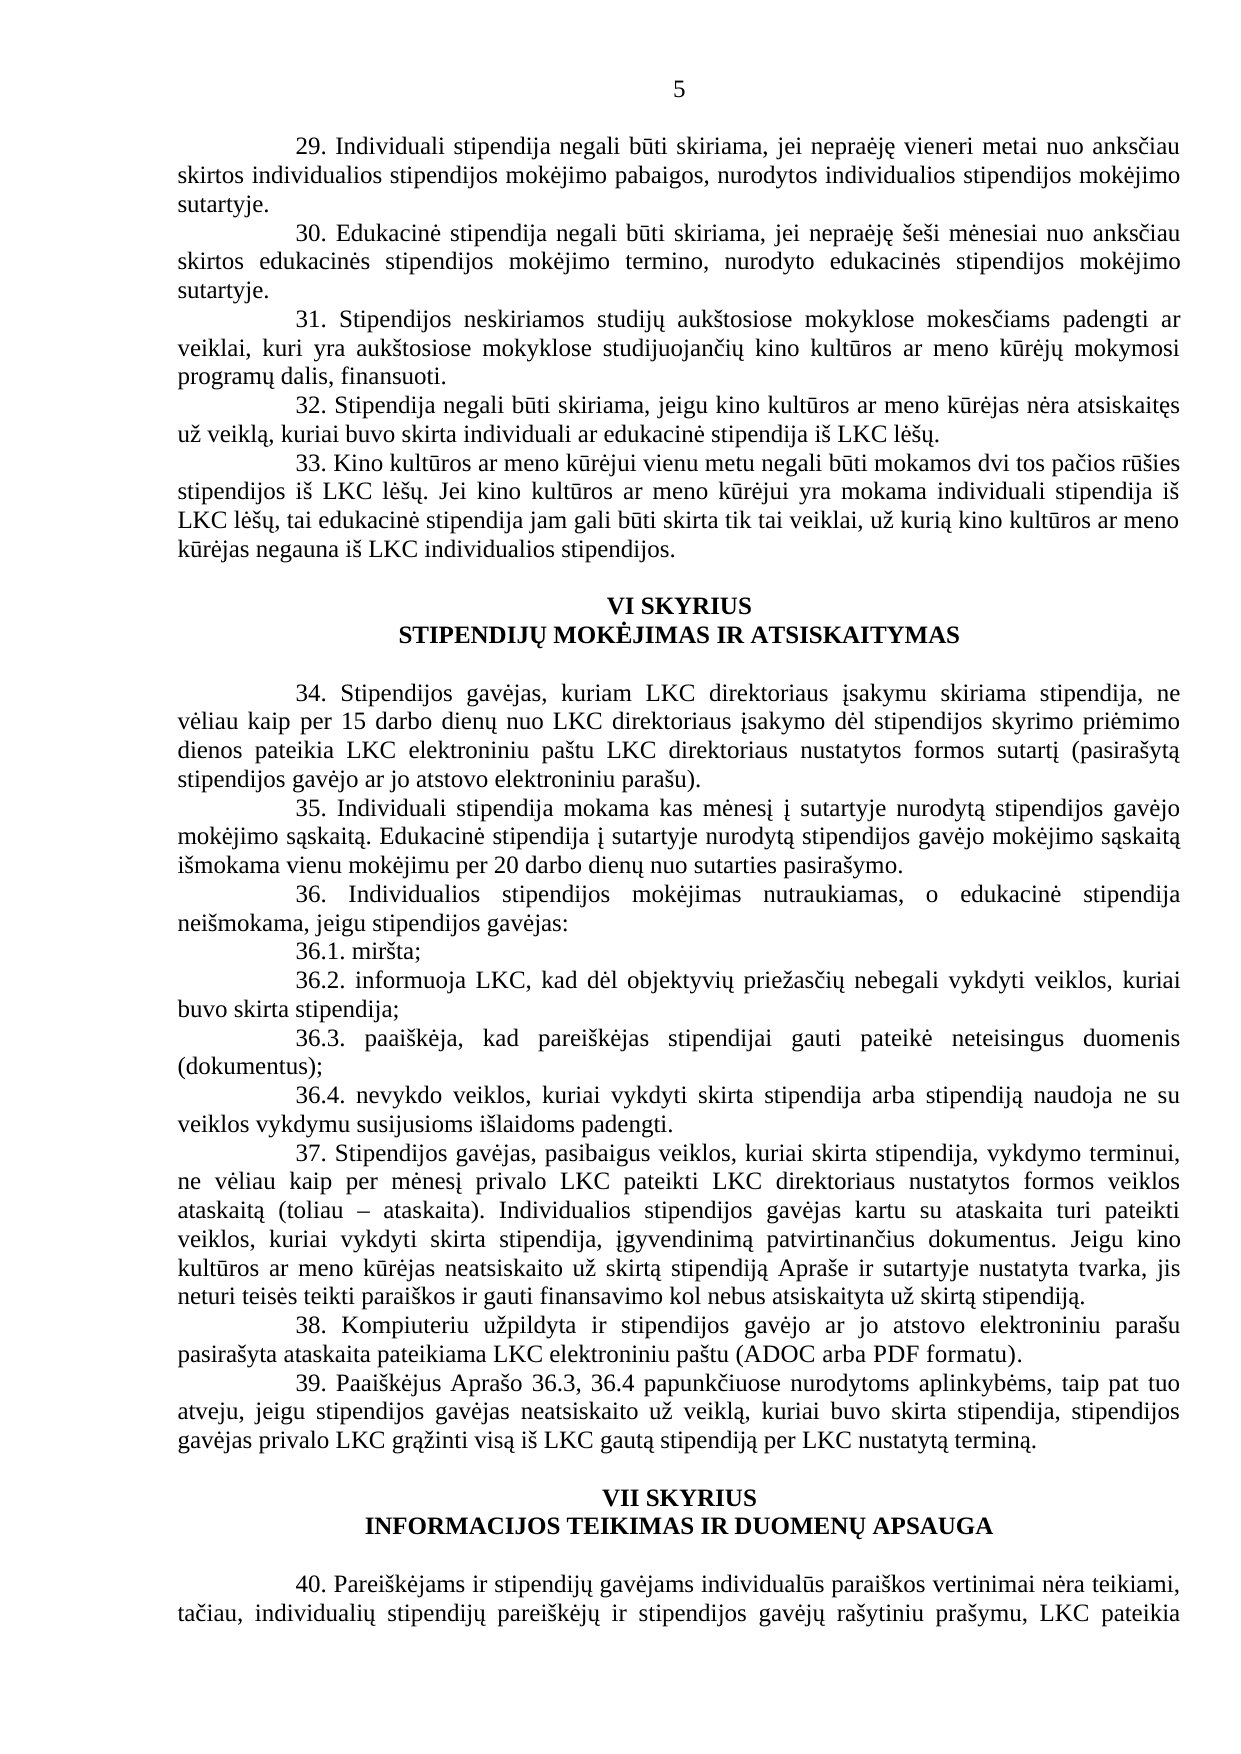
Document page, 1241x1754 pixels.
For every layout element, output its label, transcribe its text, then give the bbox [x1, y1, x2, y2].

text 32. Stipendija negali būti skiriama, jeigu kino kultūros ar meno kūrėjas nėra atsiskaitęs už veiklą, kuriai buvo skirta individuali ar edukacinė stipendija iš LKC lėšų. [177, 390, 1181, 448]
text 29. Individuali stipendija negali būti skiriama, jei nepraėję vieneri metai nuo anksčiau skirtos individualios stipendijos mokėjimo pabaigos, nurodytos individualios stipendijos mokėjimo sutartyje. [177, 131, 1181, 218]
text 34. Stipendijos gavėjas, kuriam LKC direktoriaus įsakymu skiriama stipendija, ne vėliau kaip per 15 darbo dienų nuo LKC direktoriaus įsakymo dėl stipendijos skyrimo priėmimo dienos pateikia LKC elektroniniu paštu LKC direktoriaus nustatytos formos sutartį (pasirašytą stipendijos gavėjo ar jo atstovo elektroniniu parašu). [177, 678, 1181, 793]
text 37. Stipendijos gavėjas, pasibaigus veiklos, kuriai skirta stipendija, vykdymo terminui, ne vėliau kaip per mėnesį privalo LKC pateikti LKC direktoriaus nustatytos formos veiklos ataskaitą (toliau – ataskaita). Individualios stipendijos gavėjas kartu su ataskaita turi pateikti veiklos, kuriai vykdyti skirta stipendija, įgyvendinimą patvirtinančius dokumentus. Jeigu kino kultūros ar meno kūrėjas neatsiskaito už skirtą stipendiją Apraše ir sutartyje nustatyta tvarka, jis neturi teisės teikti paraiškos ir gauti finansavimo kol nebus atsiskaityta už skirtą stipendiją. [177, 1138, 1181, 1310]
text 40. Pareiškėjams ir stipendijų gavėjams individualūs paraiškos vertinimai nėra teikiami, tačiau, individualių stipendijų pareiškėjų ir stipendijos gavėjų rašytiniu prašymu, LKC pateikia [177, 1569, 1181, 1626]
text 36. Individualios stipendijos mokėjimas nutraukiamas, o edukacinė stipendija neišmokama, jeigu stipendijos gavėjas: [177, 879, 1181, 936]
text 36.3. paaiškėja, kad pareiškėjas stipendijai gauti pateikė neteisingus duomenis (dokumentus); [177, 1023, 1181, 1080]
text VI SKYRIUS [177, 591, 1181, 620]
text 36.1. miršta; [177, 936, 1181, 965]
text 39. Paaiškėjus Aprašo 36.3, 36.4 papunkčiuose nurodytoms aplinkybėms, taip pat tuo atveju, jeigu stipendijos gavėjas neatsiskaito už veiklą, kuriai buvo skirta stipendija, stipendijos gavėjas privalo LKC grąžinti visą iš LKC gautą stipendiją per LKC nustatytą terminą. [177, 1368, 1181, 1454]
text 35. Individuali stipendija mokama kas mėnesį į sutartyje nurodytą stipendijos gavėjo mokėjimo sąskaitą. Edukacinė stipendija į sutartyje nurodytą stipendijos gavėjo mokėjimo sąskaitą išmokama vienu mokėjimu per 20 darbo dienų nuo sutarties pasirašymo. [177, 793, 1181, 879]
text 33. Kino kultūros ar meno kūrėjui vienu metu negali būti mokamos dvi tos pačios rūšies stipendijos iš LKC lėšų. Jei kino kultūros ar meno kūrėjui yra mokama individuali stipendija iš LKC lėšų, tai edukacinė stipendija jam gali būti skirta tik tai veiklai, už kurią kino kultūros ar meno kūrėjas negauna iš LKC individualios stipendijos. [177, 448, 1181, 563]
text INFORMACIJOS TEIKIMAS IR DUOMENŲ APSAUGA [177, 1511, 1181, 1540]
text 36.2. informuoja LKC, kad dėl objektyvių priežasčių nebegali vykdyti veiklos, kuriai buvo skirta stipendija; [177, 965, 1181, 1023]
text 30. Edukacinė stipendija negali būti skiriama, jei nepraėję šeši mėnesiai nuo anksčiau skirtos edukacinės stipendijos mokėjimo termino, nurodyto edukacinės stipendijos mokėjimo sutartyje. [177, 218, 1181, 304]
text STIPENDIJŲ MOKĖJIMAS IR ATSISKAITYMAS [177, 620, 1181, 649]
text 36.4. nevykdo veiklos, kuriai vykdyti skirta stipendija arba stipendiją naudoja ne su veiklos vykdymu susijusioms išlaidoms padengti. [177, 1080, 1181, 1138]
text 31. Stipendijos neskiriamos studijų aukštosiose mokyklose mokesčiams padengti ar veiklai, kuri yra aukštosiose mokyklose studijuojančių kino kultūros ar meno kūrėjų mokymosi programų dalis, finansuoti. [177, 304, 1181, 390]
text 38. Kompiuteriu užpildyta ir stipendijos gavėjo ar jo atstovo elektroniniu parašu pasirašyta ataskaita pateikiama LKC elektroniniu paštu (ADOC arba PDF formatu). [177, 1310, 1181, 1368]
text VII SKYRIUS [177, 1483, 1181, 1511]
